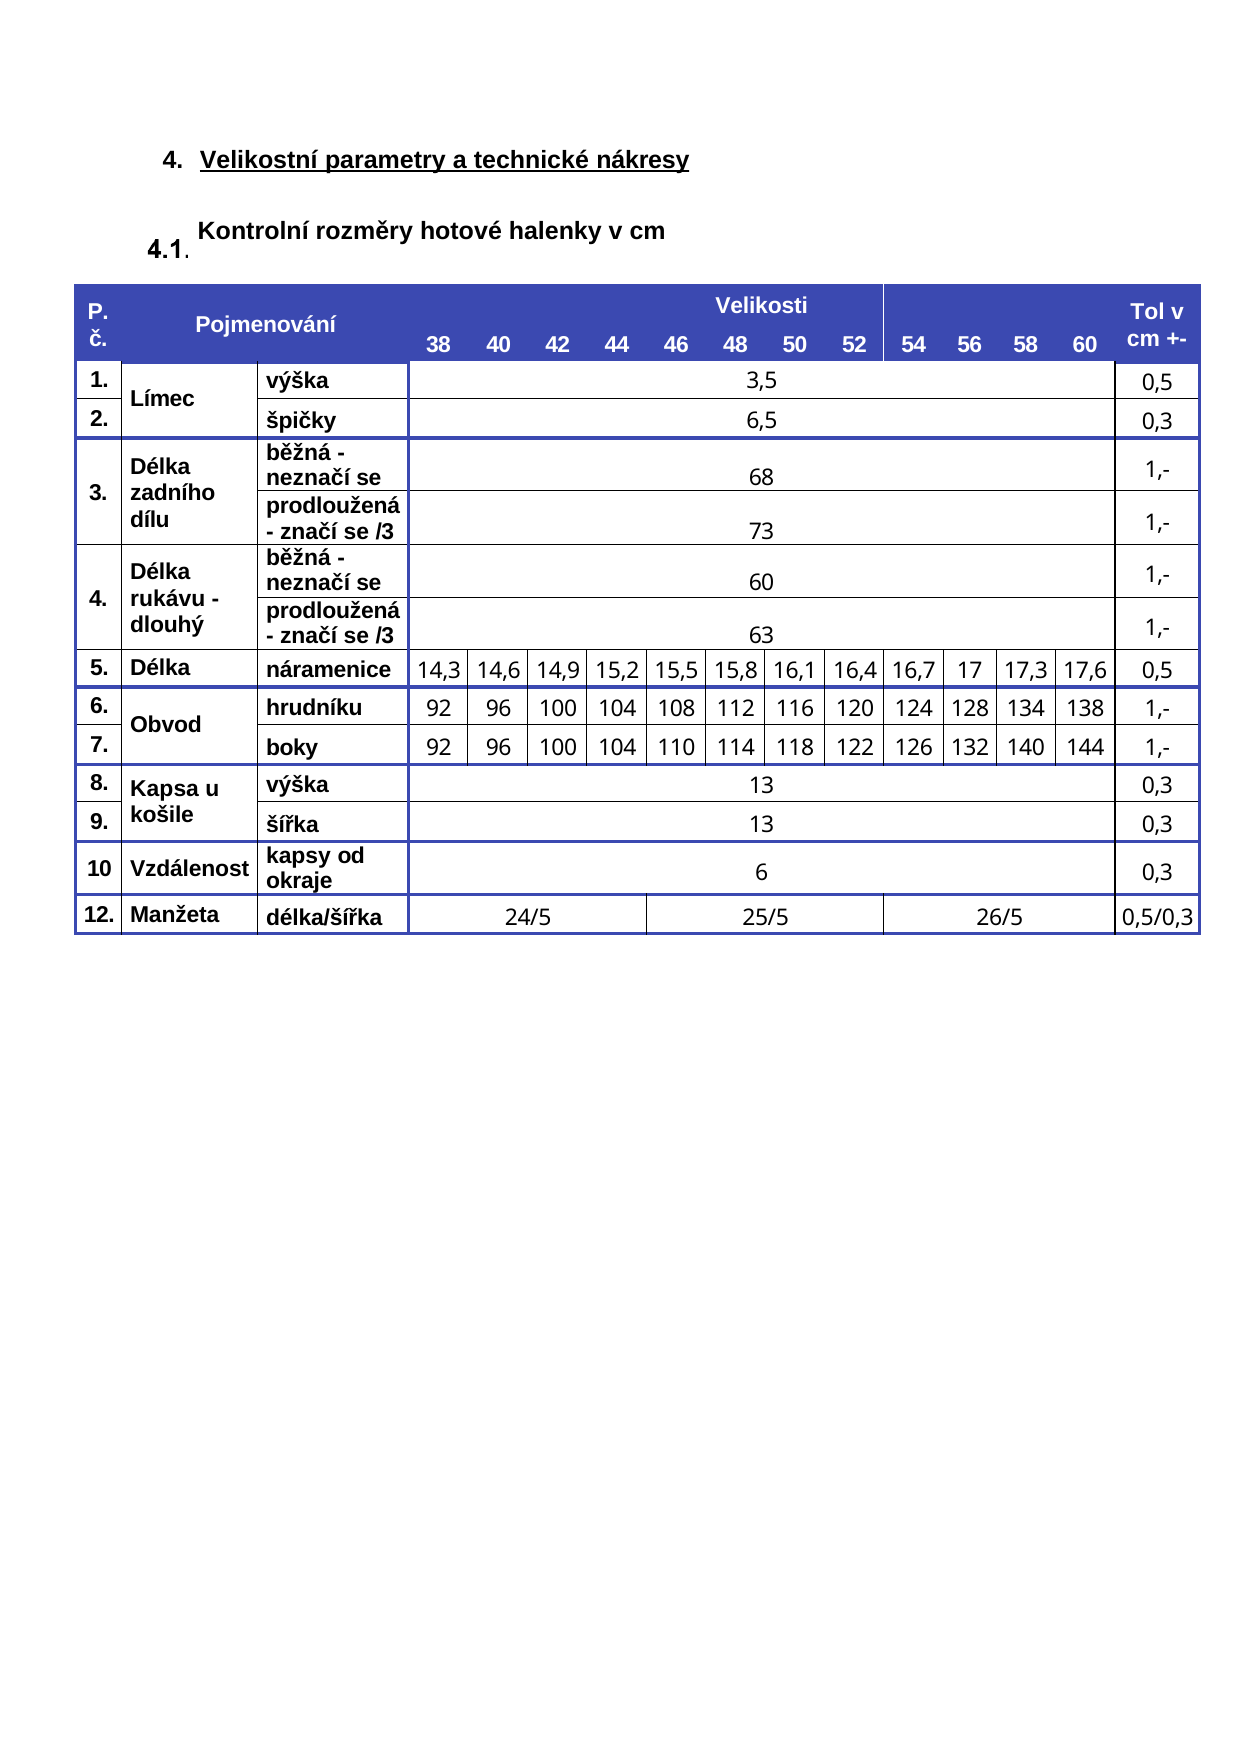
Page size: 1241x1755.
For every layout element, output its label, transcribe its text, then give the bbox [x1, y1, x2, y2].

table_cell 40 [468, 323, 527, 361]
table_cell 92 [410, 725, 467, 762]
table_cell Délka [122, 650, 257, 685]
table_header [587, 284, 646, 323]
table_cell 0,5/0,3 [1116, 896, 1198, 932]
table_cell 1,- [1116, 440, 1198, 490]
table_header [527, 284, 587, 323]
table_header [646, 284, 705, 323]
table_cell 56 [943, 323, 996, 361]
table_cell 7. [77, 725, 121, 762]
table_cell 128 [944, 689, 996, 723]
table_cell 112 [706, 689, 764, 723]
table_cell 1,- [1116, 725, 1198, 762]
table_cell 144 [1056, 725, 1114, 762]
table_cell 26/5 [884, 896, 1114, 932]
table_cell 1. [77, 361, 121, 397]
table_cell 108 [647, 689, 705, 723]
table_header [884, 284, 943, 323]
table_cell 15,2 [587, 650, 646, 685]
table_cell 73 [410, 491, 1114, 544]
table_cell 60 [410, 545, 1114, 597]
table_cell 54 [884, 323, 943, 361]
table_cell 8. [77, 766, 121, 801]
table_cell Límec [122, 364, 257, 436]
table_cell 114 [706, 725, 764, 762]
table_cell 25/5 [647, 896, 883, 932]
table_cell 14,9 [528, 650, 586, 685]
table_cell 50 [765, 323, 824, 361]
table_cell 12. [77, 896, 121, 932]
table_cell běžná - neznačí se [258, 440, 407, 490]
table_cell 118 [765, 725, 824, 762]
table_cell 17 [944, 650, 996, 685]
table_cell 0,3 [1116, 843, 1198, 893]
table_cell boky [258, 725, 407, 762]
table_cell 52 [824, 323, 883, 361]
table_cell 6 [410, 843, 1114, 893]
table_cell šířka [258, 802, 407, 839]
table_cell 15,5 [647, 650, 705, 685]
table_cell 100 [528, 689, 586, 723]
table_cell výška [258, 766, 407, 801]
table_header [1056, 284, 1115, 323]
table_cell prodloužená - značí se /3 [258, 491, 407, 544]
table_cell 2. [77, 399, 121, 436]
table_cell 13 [410, 802, 1114, 839]
table_header [996, 284, 1056, 323]
table_cell 24/5 [410, 896, 646, 932]
table_cell 17,3 [997, 650, 1055, 685]
table_cell 1,- [1116, 545, 1198, 597]
table_cell hrudníku [258, 689, 407, 723]
table_cell Manžeta [122, 896, 257, 932]
table_cell 134 [997, 689, 1055, 723]
table_cell Délka rukávu - dlouhý [122, 545, 257, 649]
table_cell 17,6 [1056, 650, 1114, 685]
table_cell 124 [884, 689, 943, 723]
table_cell 6. [77, 689, 121, 723]
table_cell 100 [528, 725, 586, 762]
table_cell 104 [587, 725, 646, 762]
table_cell 0,5 [1116, 650, 1198, 685]
table_cell 1,- [1116, 689, 1198, 723]
table_cell 138 [1056, 689, 1114, 723]
table_cell 0,3 [1116, 802, 1198, 839]
table_cell Kapsa u košile [122, 766, 257, 839]
table_cell délka/šířka [258, 896, 407, 932]
table_cell 126 [884, 725, 943, 762]
table_cell 1,- [1116, 598, 1198, 649]
table_header Velikosti [705, 284, 824, 323]
table_cell 14,3 [410, 650, 467, 685]
table_cell běžná - neznačí se [258, 545, 407, 597]
table_cell kapsy od okraje [258, 843, 407, 893]
table_cell 42 [527, 323, 587, 361]
table_cell 44 [587, 323, 646, 361]
table_cell 6,5 [410, 399, 1114, 436]
table_cell 1,- [1116, 491, 1198, 544]
table_cell 68 [410, 440, 1114, 490]
table_cell 58 [996, 323, 1056, 361]
table_cell Délka zadního dílu [122, 440, 257, 544]
table_header [468, 284, 527, 323]
table_header [824, 284, 883, 323]
table_cell 16,1 [765, 650, 824, 685]
list Velikostní parametry a technické nákresy [162, 145, 1211, 174]
table_cell 63 [410, 598, 1114, 649]
table_cell 104 [587, 689, 646, 723]
table_cell špičky [258, 399, 407, 436]
table_cell náramenice [258, 650, 407, 685]
table_cell 5. [77, 650, 121, 685]
table_cell 38 [410, 323, 468, 361]
table_cell 0,3 [1116, 399, 1198, 436]
table_cell 4. [77, 545, 121, 649]
table_cell 16,4 [825, 650, 883, 685]
table_cell Vzdálenost [122, 843, 257, 893]
table_cell 96 [468, 689, 527, 723]
table_cell 48 [705, 323, 765, 361]
table_cell 122 [825, 725, 883, 762]
table_cell 16,7 [884, 650, 943, 685]
table_cell 15,8 [706, 650, 764, 685]
table_cell 0,5 [1116, 364, 1198, 397]
table_header [410, 284, 468, 323]
table_cell 9. [77, 802, 121, 839]
table_header Pojmenování [121, 284, 407, 361]
table_cell 13 [410, 766, 1114, 801]
table_cell 140 [997, 725, 1055, 762]
table_cell 132 [944, 725, 996, 762]
table_cell 116 [765, 689, 824, 723]
table_cell 110 [647, 725, 705, 762]
table_cell prodloužená - značí se /3 [258, 598, 407, 649]
table_cell 3,5 [410, 361, 1114, 397]
table_header P. č. [77, 284, 121, 361]
table_header [943, 284, 996, 323]
text Kontrolní rozměry hotové halenky v cm [148, 216, 1211, 257]
table_cell Obvod [122, 689, 257, 762]
table_cell 10 [77, 843, 121, 893]
table_cell 0,3 [1116, 766, 1198, 801]
table_cell 60 [1056, 323, 1115, 361]
table_cell 46 [646, 323, 705, 361]
table_header Tol v cm +- [1115, 284, 1198, 361]
table_cell 92 [410, 689, 467, 723]
table_cell 96 [468, 725, 527, 762]
table_cell 14,6 [468, 650, 527, 685]
table_cell 120 [825, 689, 883, 723]
table_cell 3. [77, 440, 121, 544]
table_cell výška [258, 364, 407, 397]
